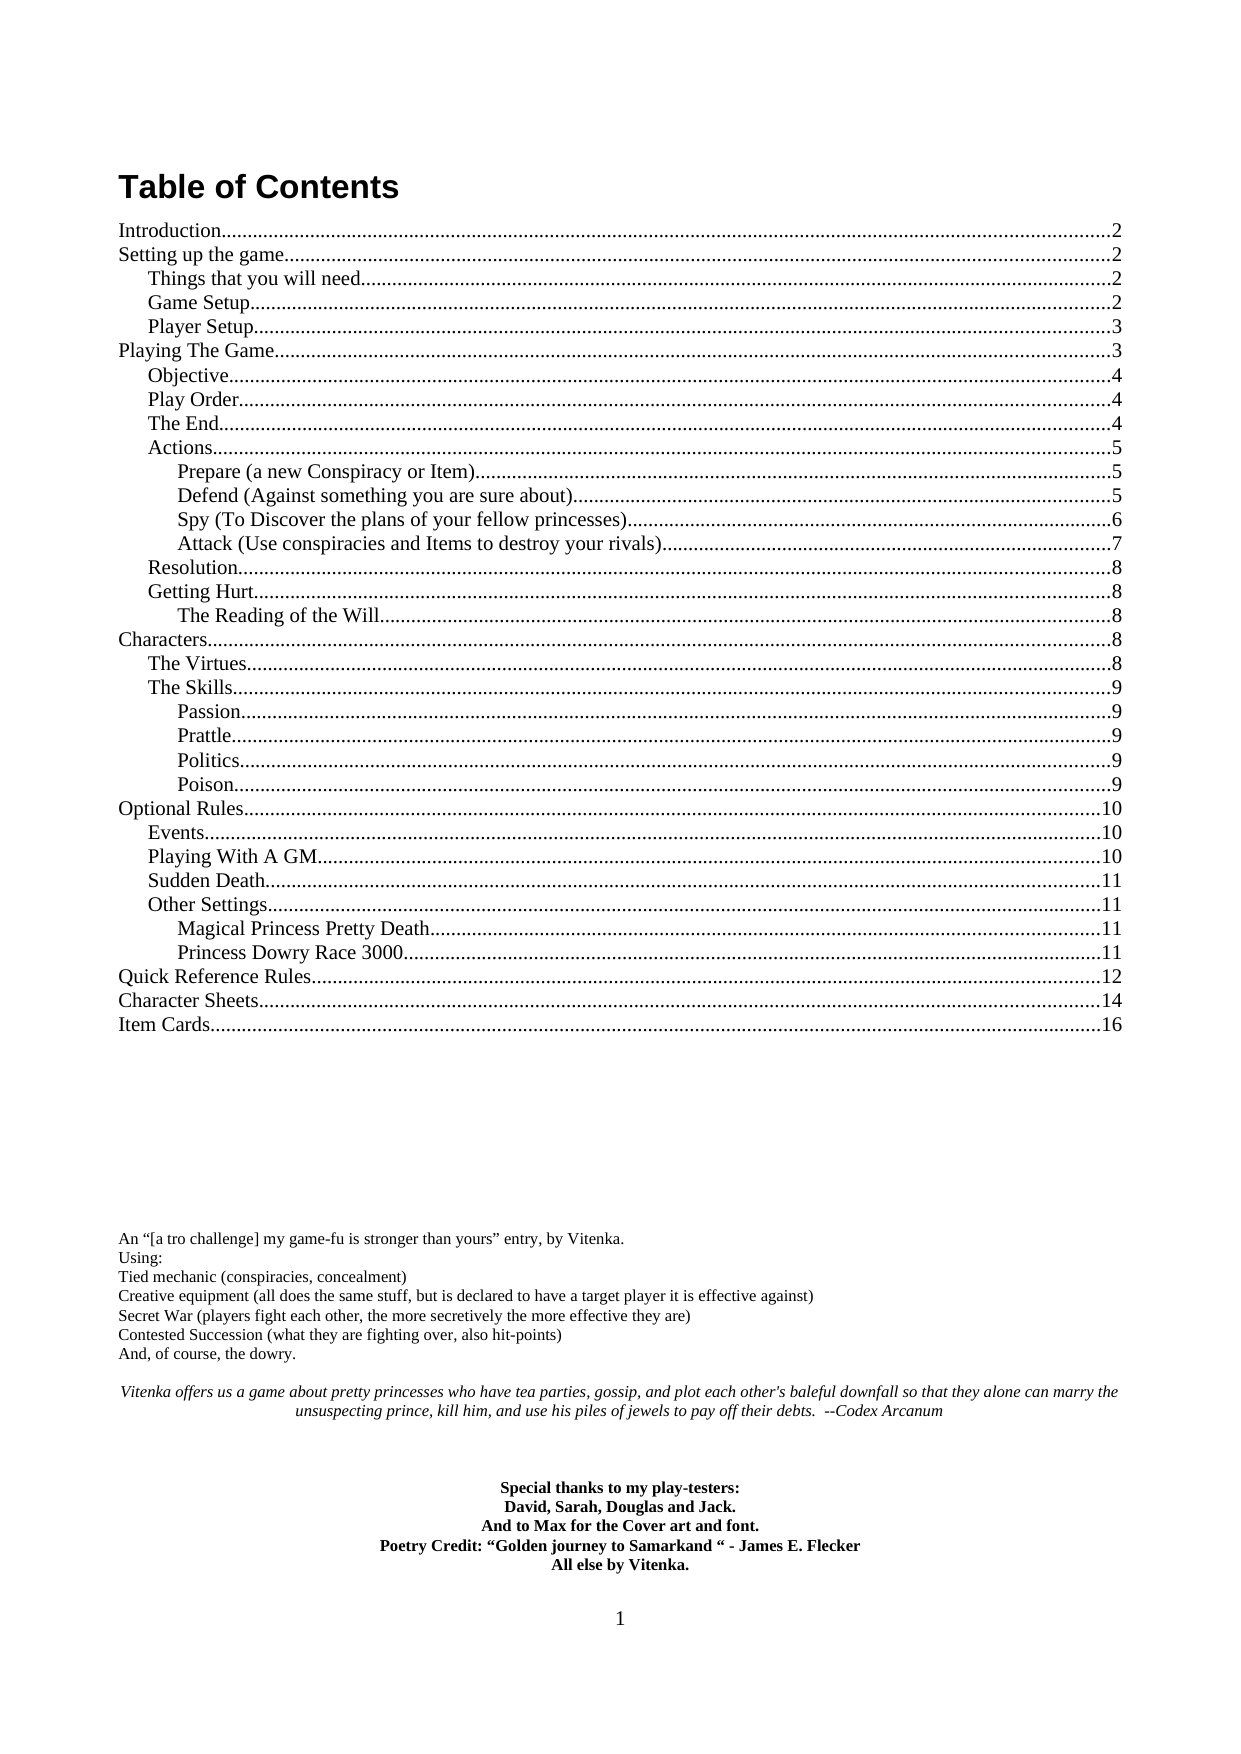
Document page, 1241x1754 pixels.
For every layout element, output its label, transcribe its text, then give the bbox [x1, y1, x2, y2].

text The End 4 [148, 411, 1122, 435]
text Game Setup 2 [148, 290, 1122, 314]
text Prepare (a new Conspiracy or Item) 5 [177, 459, 1122, 483]
text Poetry Credit: “Golden journey to Samarkand “ - James E. Flecker [118, 1535, 1122, 1554]
text Things that you will need 2 [148, 266, 1122, 290]
text Objective 4 [148, 362, 1122, 387]
text Introduction 2 [118, 218, 1122, 242]
text The Reading of the Will 8 [177, 603, 1122, 627]
text Item Cards 16 [118, 1012, 1122, 1036]
text Creative equipment (all does the same stuff, but is declared to have a target player it is effective against) [118, 1286, 1122, 1305]
text Resolution 8 [148, 555, 1122, 579]
text Prattle 9 [177, 723, 1122, 747]
text Play Order 4 [148, 387, 1122, 411]
text Character Sheets 14 [118, 988, 1122, 1012]
text Characters 8 [118, 627, 1122, 651]
text Playing The Game 3 [118, 338, 1122, 362]
text The Skills 9 [148, 675, 1122, 699]
text Vitenka offers us a game about pretty princesses who have tea parties, gossip, and plot each other's baleful downfall so that they alone can marry the unsuspecting prince, kill him, and use his piles of jewels to pay off their debts. --Codex Arcanum [118, 1363, 1122, 1420]
text All else by Vitenka. [118, 1554, 1122, 1574]
text Politics 9 [177, 747, 1122, 772]
text Playing With A GM 10 [148, 844, 1122, 868]
text Spy (To Discover the plans of your fellow princesses) 6 [177, 507, 1122, 531]
text Attack (Use conspiracies and Items to destroy your rivals) 7 [177, 531, 1122, 555]
text Actions 5 [148, 435, 1122, 459]
text Quick Reference Rules 12 [118, 964, 1122, 988]
text Poison 9 [177, 772, 1122, 796]
text An “[a tro challenge] my game-fu is stronger than yours” entry, by Vitenka. [118, 1229, 1122, 1248]
text Special thanks to my play-testers: [118, 1478, 1122, 1497]
text Player Setup 3 [148, 314, 1122, 338]
text Setting up the game 2 [118, 242, 1122, 266]
text The Virtues 8 [148, 651, 1122, 675]
text Princess Dowry Race 3000 11 [177, 940, 1122, 964]
text Other Settings 11 [148, 892, 1122, 916]
text Sudden Death 11 [148, 868, 1122, 892]
text Tied mechanic (conspiracies, concealment) [118, 1267, 1122, 1286]
text Defend (Against something you are sure about) 5 [177, 483, 1122, 507]
text And to Max for the Cover art and font. [118, 1516, 1122, 1535]
text Getting Hurt 8 [148, 579, 1122, 603]
text Using: [118, 1248, 1122, 1267]
text And, of course, the dowry. [118, 1344, 1122, 1363]
subtitle Table of Contents [118, 167, 1122, 206]
text Passion 9 [177, 699, 1122, 723]
text Optional Rules 10 [118, 796, 1122, 820]
text Events 10 [148, 820, 1122, 844]
text Contested Succession (what they are fighting over, also hit-points) [118, 1324, 1122, 1344]
text Magical Princess Pretty Death 11 [177, 916, 1122, 940]
text Secret War (players fight each other, the more secretively the more effective they are) [118, 1305, 1122, 1324]
text David, Sarah, Douglas and Jack. [118, 1497, 1122, 1516]
